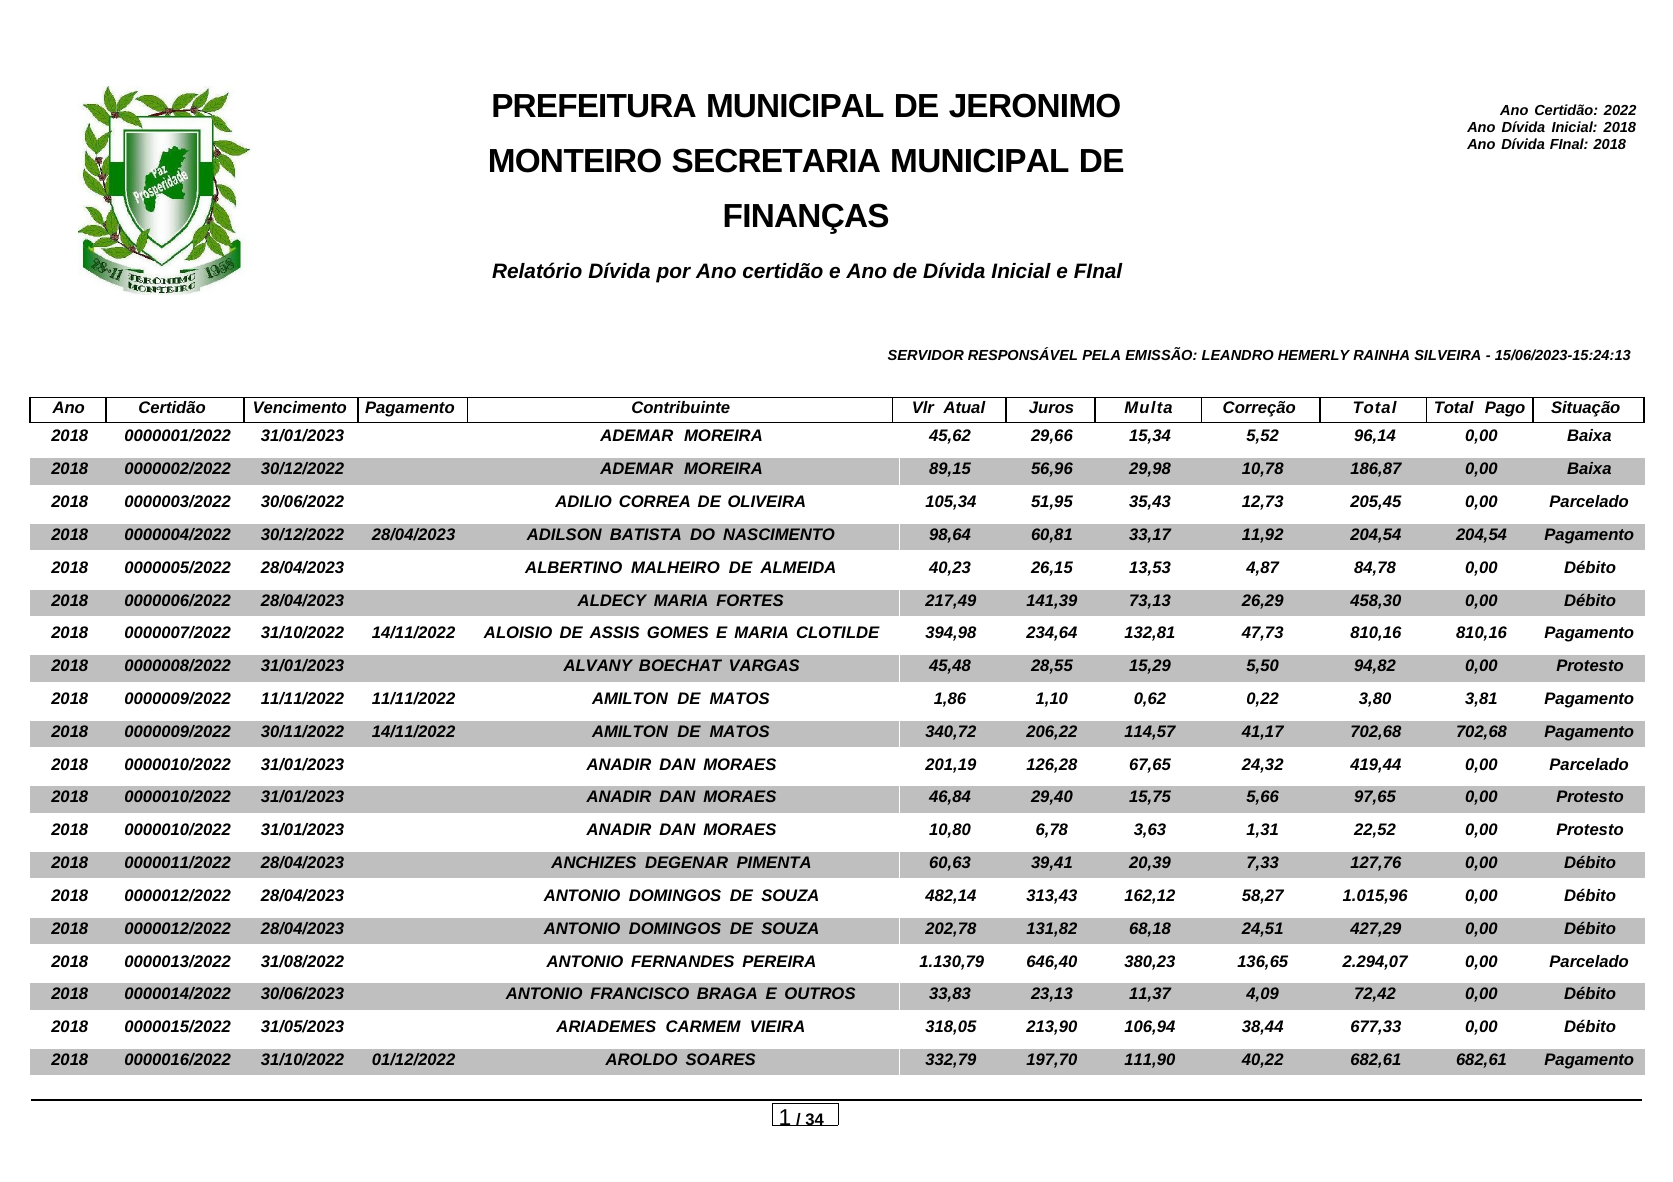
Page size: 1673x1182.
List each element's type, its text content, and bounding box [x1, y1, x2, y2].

table_cell ANTONIO DOMINGOS DE SOUZA [469, 879, 899, 918]
table_cell 5,66 [1207, 786, 1315, 813]
table_cell [358, 1010, 469, 1049]
table_cell 28/04/2023 [245, 852, 358, 878]
table_header 45,62 [900, 427, 1005, 458]
table_cell Pagamento [1524, 1049, 1645, 1075]
table_cell 4,87 [1207, 550, 1315, 589]
table_cell ANTONIO FERNANDES PEREIRA [469, 944, 899, 983]
table_cell 33,17 [1101, 524, 1207, 550]
table_cell 28/04/2023 [358, 524, 469, 550]
table_cell 97,65 [1315, 786, 1432, 813]
table_cell 132,81 [1101, 616, 1207, 655]
table_cell 0,00 [1432, 983, 1524, 1010]
table_header Situação [1534, 398, 1643, 422]
table_cell ALDECY MARIA FORTES [469, 590, 899, 616]
table_cell [358, 786, 469, 813]
table_cell 46,84 [900, 786, 1005, 813]
table_cell 2018 [30, 524, 105, 550]
table_cell 213,90 [1005, 1010, 1101, 1049]
table_cell 3,63 [1101, 813, 1207, 852]
table_cell 0000016/2022 [105, 1049, 245, 1075]
table_cell ANADIR DAN MORAES [469, 786, 899, 813]
table_cell 318,05 [900, 1010, 1005, 1049]
table_header Certidão [107, 398, 243, 422]
table_cell ANTONIO FRANCISCO BRAGA E OUTROS [469, 983, 899, 1010]
table_cell ADILSON BATISTA DO NASCIMENTO [469, 524, 899, 550]
table_cell [358, 550, 469, 589]
table_cell 67,65 [1101, 747, 1207, 786]
table_cell 0,00 [1432, 590, 1524, 616]
table_cell 2018 [30, 879, 105, 918]
table_cell Débito [1524, 983, 1645, 1010]
table_cell 6,78 [1005, 813, 1101, 852]
table_cell 204,54 [1315, 524, 1432, 550]
table_cell 5,50 [1207, 655, 1315, 682]
table_cell 15,75 [1101, 786, 1207, 813]
table_cell 2018 [30, 1010, 105, 1049]
table_cell 0,62 [1101, 682, 1207, 721]
text Ano Certidão: 2022 Ano Dívida Inicial: 2018 Ano Dívida FInal: 2018 [1467, 102, 1636, 152]
table_header 0000001/2022 [105, 427, 245, 458]
table_cell ANTONIO DOMINGOS DE SOUZA [469, 918, 899, 944]
table_cell 677,33 [1315, 1010, 1432, 1049]
table_cell AMILTON DE MATOS [469, 682, 899, 721]
table_cell [358, 747, 469, 786]
table_cell 11/11/2022 [245, 682, 358, 721]
table_cell 201,19 [900, 747, 1005, 786]
table_header Vlr Atual [893, 398, 1005, 422]
table_cell ANADIR DAN MORAES [469, 747, 899, 786]
table_cell ADEMAR MOREIRA [469, 458, 899, 485]
table_cell 340,72 [900, 721, 1005, 747]
table_header 96,14 [1315, 427, 1432, 458]
table_cell 98,64 [900, 524, 1005, 550]
table_cell 4,09 [1207, 983, 1315, 1010]
table_cell 31/01/2023 [245, 786, 358, 813]
table_cell 702,68 [1432, 721, 1524, 747]
table_cell 3,80 [1315, 682, 1432, 721]
table_cell 11,92 [1207, 524, 1315, 550]
table_cell 126,28 [1005, 747, 1101, 786]
text SERVIDOR RESPONSÁVEL PELA EMISSÃO: LEANDRO HEMERLY RAINHA SILVEIRA - 15/06/2023-15:24:13 [887, 347, 1656, 364]
table_cell 205,45 [1315, 485, 1432, 524]
table_cell 0,00 [1432, 813, 1524, 852]
table_cell 12,73 [1207, 485, 1315, 524]
table_cell 2018 [30, 485, 105, 524]
table_cell 14/11/2022 [358, 616, 469, 655]
table_cell 0000010/2022 [105, 813, 245, 852]
table_cell 31/10/2022 [245, 1049, 358, 1075]
table_cell 2018 [30, 786, 105, 813]
table_cell 0000005/2022 [105, 550, 245, 589]
table_cell 105,34 [900, 485, 1005, 524]
table_cell 234,64 [1005, 616, 1101, 655]
table_cell 141,39 [1005, 590, 1101, 616]
table_cell Débito [1524, 590, 1645, 616]
table_cell 0,00 [1432, 655, 1524, 682]
table_cell ALVANY BOECHAT VARGAS [469, 655, 899, 682]
table_cell 40,22 [1207, 1049, 1315, 1075]
table_cell Pagamento [1524, 721, 1645, 747]
table_cell 2018 [30, 458, 105, 485]
table_cell 30/11/2022 [245, 721, 358, 747]
table_header [358, 427, 469, 458]
table_cell 30/12/2022 [245, 458, 358, 485]
table_cell 30/06/2022 [245, 485, 358, 524]
table_cell 131,82 [1005, 918, 1101, 944]
table_cell [358, 813, 469, 852]
table_cell 28/04/2023 [245, 550, 358, 589]
table_cell 51,95 [1005, 485, 1101, 524]
table_cell 0000007/2022 [105, 616, 245, 655]
table_cell 427,29 [1315, 918, 1432, 944]
table_header Baixa [1524, 427, 1645, 458]
table_cell 84,78 [1315, 550, 1432, 589]
table_cell 0000002/2022 [105, 458, 245, 485]
table_cell 01/12/2022 [358, 1049, 469, 1075]
table_cell 0,00 [1432, 550, 1524, 589]
table_cell Protesto [1524, 786, 1645, 813]
table_cell 313,43 [1005, 879, 1101, 918]
table_cell 136,65 [1207, 944, 1315, 983]
table_cell 2018 [30, 590, 105, 616]
table_cell AMILTON DE MATOS [469, 721, 899, 747]
table_cell 646,40 [1005, 944, 1101, 983]
table_cell 60,63 [900, 852, 1005, 878]
table_cell 0,22 [1207, 682, 1315, 721]
table_cell 47,73 [1207, 616, 1315, 655]
table_cell Pagamento [1524, 682, 1645, 721]
table_cell 2018 [30, 747, 105, 786]
table_cell [358, 485, 469, 524]
table_cell 58,27 [1207, 879, 1315, 918]
table_cell 2018 [30, 944, 105, 983]
table_cell 28/04/2023 [245, 879, 358, 918]
table_cell 33,83 [900, 983, 1005, 1010]
table_cell 0,00 [1432, 918, 1524, 944]
table_cell 73,13 [1101, 590, 1207, 616]
table_cell 56,96 [1005, 458, 1101, 485]
table_cell Parcelado [1524, 485, 1645, 524]
table_cell 28,55 [1005, 655, 1101, 682]
table_cell 0000012/2022 [105, 879, 245, 918]
table_cell 0,00 [1432, 944, 1524, 983]
table_cell 0,00 [1432, 879, 1524, 918]
table_cell 10,78 [1207, 458, 1315, 485]
table_cell 0,00 [1432, 852, 1524, 878]
table_cell ALBERTINO MALHEIRO DE ALMEIDA [469, 550, 899, 589]
table_cell Débito [1524, 879, 1645, 918]
table_cell 11/11/2022 [358, 682, 469, 721]
table_cell 682,61 [1432, 1049, 1524, 1075]
table_cell 40,23 [900, 550, 1005, 589]
table_header 5,52 [1207, 427, 1315, 458]
table_cell 2018 [30, 550, 105, 589]
table_header Multa [1096, 398, 1201, 422]
table_cell 0,00 [1432, 1010, 1524, 1049]
table_cell 2018 [30, 682, 105, 721]
table_cell 0,00 [1432, 458, 1524, 485]
table_cell 2018 [30, 852, 105, 878]
table_cell 380,23 [1101, 944, 1207, 983]
table_cell 28/04/2023 [245, 590, 358, 616]
table_cell 0000015/2022 [105, 1010, 245, 1049]
picture [78, 86, 252, 295]
table_header Total Pago [1427, 398, 1532, 422]
table_cell 11,37 [1101, 983, 1207, 1010]
table_cell 29,98 [1101, 458, 1207, 485]
table_cell 204,54 [1432, 524, 1524, 550]
table_cell 162,12 [1101, 879, 1207, 918]
table_cell [358, 590, 469, 616]
table_cell Débito [1524, 550, 1645, 589]
table_cell 38,44 [1207, 1010, 1315, 1049]
table_cell 24,51 [1207, 918, 1315, 944]
table_cell 0,00 [1432, 485, 1524, 524]
table_cell 111,90 [1101, 1049, 1207, 1075]
table_cell 0000013/2022 [105, 944, 245, 983]
table_cell 2018 [30, 813, 105, 852]
table_cell 106,94 [1101, 1010, 1207, 1049]
table_header Vencimento [245, 398, 357, 422]
table_cell 7,33 [1207, 852, 1315, 878]
table_cell 14/11/2022 [358, 721, 469, 747]
table_cell 206,22 [1005, 721, 1101, 747]
table_cell 0000006/2022 [105, 590, 245, 616]
table_cell Baixa [1524, 458, 1645, 485]
table_cell 2018 [30, 983, 105, 1010]
table_cell 2018 [30, 1049, 105, 1075]
table_cell [358, 655, 469, 682]
table_cell 0000012/2022 [105, 918, 245, 944]
table_cell ARIADEMES CARMEM VIEIRA [469, 1010, 899, 1049]
table_cell 68,18 [1101, 918, 1207, 944]
table_header Total [1321, 398, 1426, 422]
table_header Juros [1007, 398, 1094, 422]
table_cell 10,80 [900, 813, 1005, 852]
table_cell 31/01/2023 [245, 747, 358, 786]
table_cell 3,81 [1432, 682, 1524, 721]
text Relatório Dívida por Ano certidão e Ano de Dívida Inicial e FInal [403, 259, 1211, 283]
table_cell 217,49 [900, 590, 1005, 616]
table_cell 60,81 [1005, 524, 1101, 550]
table_cell 31/01/2023 [245, 813, 358, 852]
table_cell 332,79 [900, 1049, 1005, 1075]
table_cell 114,57 [1101, 721, 1207, 747]
table_cell Débito [1524, 852, 1645, 878]
table_header Pagamento [359, 398, 467, 422]
table_cell ANCHIZES DEGENAR PIMENTA [469, 852, 899, 878]
table_cell 202,78 [900, 918, 1005, 944]
table_cell 39,41 [1005, 852, 1101, 878]
table_cell [358, 458, 469, 485]
table_cell [358, 983, 469, 1010]
table_cell [358, 944, 469, 983]
table_cell 810,16 [1432, 616, 1524, 655]
table_cell 31/05/2023 [245, 1010, 358, 1049]
table_cell 22,52 [1315, 813, 1432, 852]
table_cell 31/08/2022 [245, 944, 358, 983]
table_cell Débito [1524, 918, 1645, 944]
table_cell 0000008/2022 [105, 655, 245, 682]
table_cell 41,17 [1207, 721, 1315, 747]
table_cell 31/10/2022 [245, 616, 358, 655]
table_cell Protesto [1524, 655, 1645, 682]
table_cell 26,29 [1207, 590, 1315, 616]
table_cell 186,87 [1315, 458, 1432, 485]
table_header Contribuinte [468, 398, 892, 422]
table_header 0,00 [1432, 427, 1524, 458]
table_cell 127,76 [1315, 852, 1432, 878]
table_cell [358, 879, 469, 918]
table_cell 24,32 [1207, 747, 1315, 786]
table_cell AROLDO SOARES [469, 1049, 899, 1075]
table_cell 0000004/2022 [105, 524, 245, 550]
table_header 31/01/2023 [245, 427, 358, 458]
table_cell Parcelado [1524, 944, 1645, 983]
table_cell 72,42 [1315, 983, 1432, 1010]
table_cell 0000009/2022 [105, 682, 245, 721]
table_cell 23,13 [1005, 983, 1101, 1010]
table_cell 0,00 [1432, 747, 1524, 786]
table_cell 30/06/2023 [245, 983, 358, 1010]
table_cell 702,68 [1315, 721, 1432, 747]
table_cell Protesto [1524, 813, 1645, 852]
table_cell 682,61 [1315, 1049, 1432, 1075]
table_cell 29,40 [1005, 786, 1101, 813]
table_cell 15,29 [1101, 655, 1207, 682]
table_cell 1,10 [1005, 682, 1101, 721]
table_cell 2018 [30, 918, 105, 944]
table_cell 810,16 [1315, 616, 1432, 655]
table_cell 2.294,07 [1315, 944, 1432, 983]
table_cell 0000010/2022 [105, 747, 245, 786]
table_cell 2018 [30, 655, 105, 682]
table_cell ALOISIO DE ASSIS GOMES E MARIA CLOTILDE [469, 616, 899, 655]
table_header 15,34 [1101, 427, 1207, 458]
table_cell 35,43 [1101, 485, 1207, 524]
table_cell Pagamento [1524, 616, 1645, 655]
table_cell Débito [1524, 1010, 1645, 1049]
table_cell 482,14 [900, 879, 1005, 918]
table_cell 419,44 [1315, 747, 1432, 786]
table_header ADEMAR MOREIRA [469, 427, 899, 458]
table_cell 1,86 [900, 682, 1005, 721]
table_cell 45,48 [900, 655, 1005, 682]
table_cell 197,70 [1005, 1049, 1101, 1075]
table_cell 2018 [30, 616, 105, 655]
table_cell [358, 852, 469, 878]
table_cell 28/04/2023 [245, 918, 358, 944]
title PREFEITURA MUNICIPAL DE JERONIMO MONTEIRO SECRETARIA MUNICIPAL DE FINANÇAS [403, 86, 1209, 234]
table_cell 0000011/2022 [105, 852, 245, 878]
table_cell 394,98 [900, 616, 1005, 655]
table_cell 13,53 [1101, 550, 1207, 589]
table_cell 31/01/2023 [245, 655, 358, 682]
table_cell 26,15 [1005, 550, 1101, 589]
table_cell ADILIO CORREA DE OLIVEIRA [469, 485, 899, 524]
table_cell 1.015,96 [1315, 879, 1432, 918]
table_cell 20,39 [1101, 852, 1207, 878]
table_header Correção [1202, 398, 1319, 422]
table_cell 0000009/2022 [105, 721, 245, 747]
table_cell 30/12/2022 [245, 524, 358, 550]
table_cell [358, 918, 469, 944]
table_header 29,66 [1005, 427, 1101, 458]
table_cell 0,00 [1432, 786, 1524, 813]
table_header 2018 [30, 427, 105, 458]
table_cell ANADIR DAN MORAES [469, 813, 899, 852]
table_cell 94,82 [1315, 655, 1432, 682]
table_cell 2018 [30, 721, 105, 747]
table_header Ano [31, 398, 105, 422]
table_cell Pagamento [1524, 524, 1645, 550]
table_cell 0000010/2022 [105, 786, 245, 813]
table_cell 458,30 [1315, 590, 1432, 616]
table_cell 0000014/2022 [105, 983, 245, 1010]
table_cell 1,31 [1207, 813, 1315, 852]
table_cell 0000003/2022 [105, 485, 245, 524]
table_cell 1.130,79 [900, 944, 1005, 983]
table_cell Parcelado [1524, 747, 1645, 786]
table_cell 89,15 [900, 458, 1005, 485]
